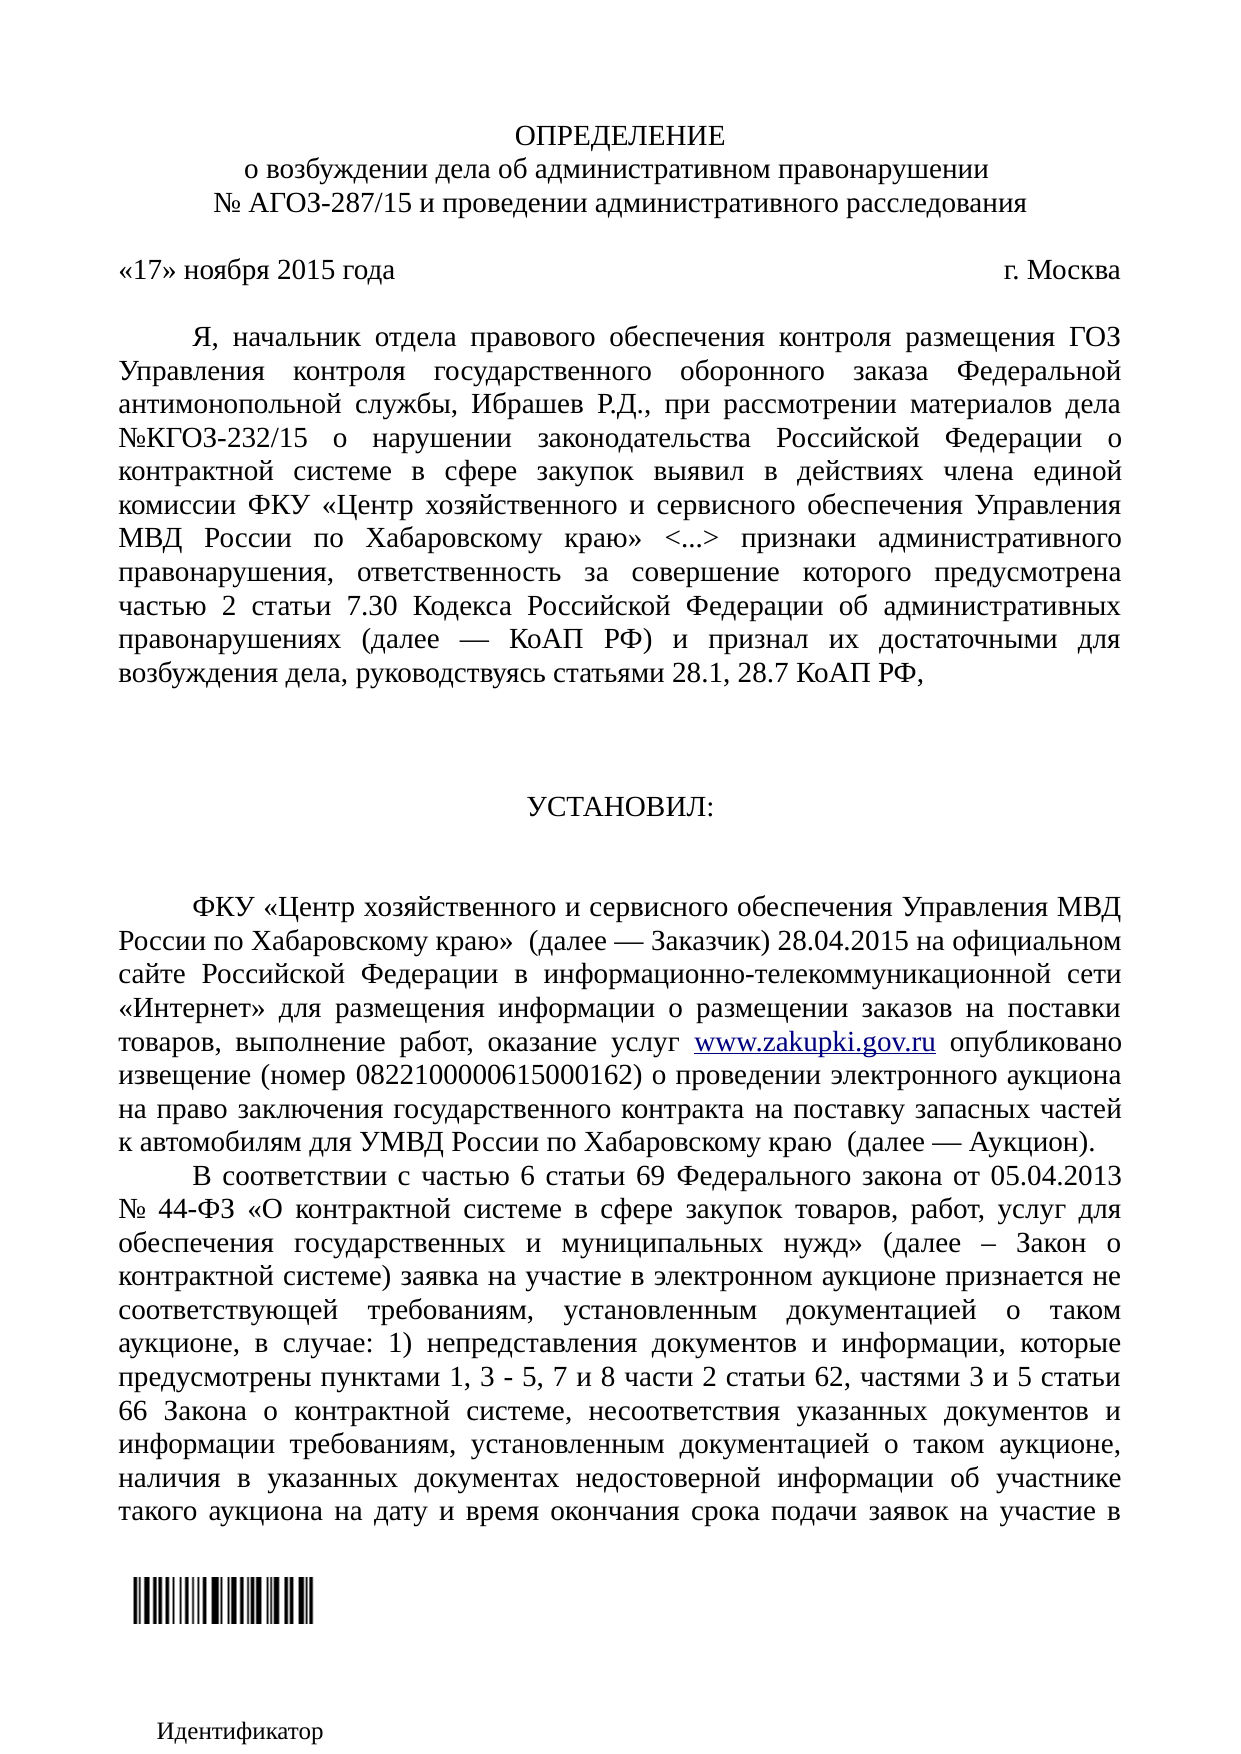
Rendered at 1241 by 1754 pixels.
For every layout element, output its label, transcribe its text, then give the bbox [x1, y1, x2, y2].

text Я, начальник отдела правового обеспечения контроля размещения ГОЗ Управления контроля государственного оборонного заказа Федеральной антимонопольной службы, Ибрашев Р.Д., при рассмотрении материалов дела №КГОЗ-232/15 о нарушении законодательства Российской Федерации о контрактной системе в сфере закупок выявил в действиях члена единой комиссии ФКУ «Центр хозяйственного и сервисного обеспечения Управления МВД России по Хабаровскому краю» <...> признаки административного правонарушения, ответственность за совершение которого предусмотрена частью 2 статьи 7.30 Кодекса Российской Федерации об административных правонарушениях (далее — КоАП РФ) и признал их достаточными для возбуждения дела, руководствуясь статьями 28.1, 28.7 КоАП РФ, [118, 319, 1122, 688]
text «17» ноября 2015 года г. Москва [118, 252, 1122, 286]
text ОПРЕДЕЛЕНИЕ [118, 118, 1122, 152]
text о возбуждении дела об административном правонарушении [118, 152, 1122, 185]
picture [118, 1577, 331, 1624]
text УСТАНОВИЛ: [118, 789, 1122, 822]
text ФКУ «Центр хозяйственного и сервисного обеспечения Управления МВД России по Хабаровскому краю» (далее — Заказчик) 28.04.2015 на официальном сайте Российской Федерации в информационно-телекоммуникационной сети «Интернет» для размещения информации о размещении заказов на поставки товаров, выполнение работ, оказание услуг www.zakupki.gov.ru опубликовано извещение (номер 0822100000615000162) о проведении электронного аукциона на право заключения государственного контракта на поставку запасных частей к автомобилям для УМВД России по Хабаровскому краю (далее — Аукцион). [118, 889, 1122, 1158]
text В соответствии с частью 6 статьи 69 Федерального закона от 05.04.2013 № 44-ФЗ «О контрактной системе в сфере закупок товаров, работ, услуг для обеспечения государственных и муниципальных нужд» (далее – Закон о контрактной системе) заявка на участие в электронном аукционе признается не соответствующей требованиям, установленным документацией о таком аукционе, в случае: 1) непредставления документов и информации, которые предусмотрены пунктами 1, 3 - 5, 7 и 8 части 2 статьи 62, частями 3 и 5 статьи 66 Закона о контрактной системе, несоответствия указанных документов и информации требованиям, установленным документацией о таком аукционе, наличия в указанных документах недостоверной информации об участнике такого аукциона на дату и время окончания срока подачи заявок на участие в [118, 1158, 1122, 1527]
text № АГОЗ-287/15 и проведении административного расследования [118, 185, 1122, 219]
